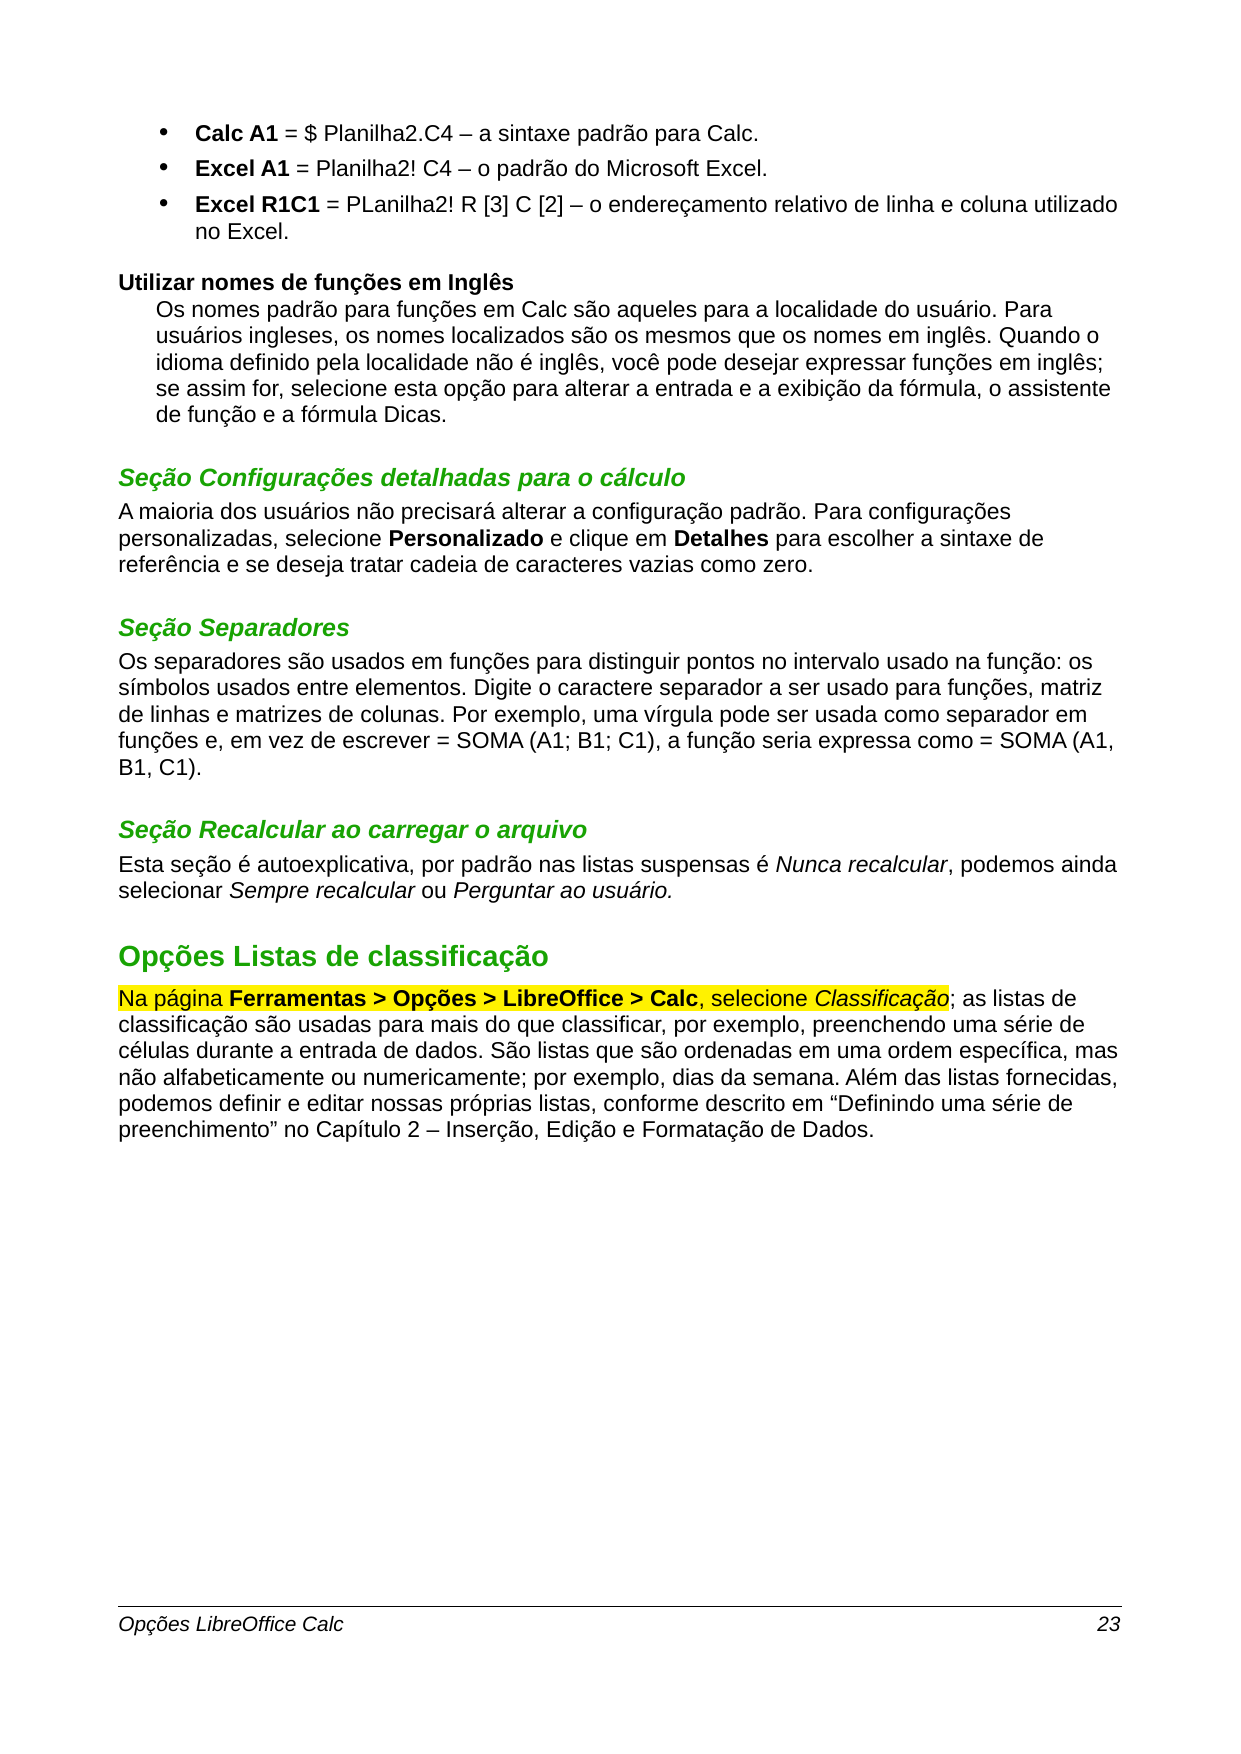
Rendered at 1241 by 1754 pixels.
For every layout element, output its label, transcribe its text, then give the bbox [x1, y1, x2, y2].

text A maioria dos usuários não precisará alterar a configuração padrão. Para configurações personalizadas, selecione Personalizado e clique em Detalhes para escolher a sintaxe de referência e se deseja tratar cadeia de caracteres vazias como zero. [118, 498, 1122, 577]
text Na página Ferramentas > Opções > LibreOffice > Calc, selecione Classificação; as listas de classificação são usadas para mais do que classificar, por exemplo, preenchendo uma série de células durante a entrada de dados. São listas que são ordenadas em uma ordem específica, mas não alfabeticamente ou numericamente; por exemplo, dias da semana. Além das listas fornecidas, podemos definir e editar nossas próprias listas, conforme descrito em “Definindo uma série de preenchimento” no Capítulo 2 – Inserção, Edição e Formatação de Dados. [118, 985, 1122, 1143]
subtitle Seção Separadores [118, 613, 1122, 642]
text Os separadores são usados em funções para distinguir pontos no intervalo usado na função: os símbolos usados entre elementos. Digite o caractere separador a ser usado para funções, matriz de linhas e matrizes de colunas. Por exemplo, uma vírgula pode ser usada como separador em funções e, em vez de escrever = SOMA (A1; B1; C1), a função seria expressa como = SOMA (A1, B1, C1). [118, 648, 1122, 780]
text Os nomes padrão para funções em Calc são aqueles para a localidade do usuário. Para usuários ingleses, os nomes localizados são os mesmos que os nomes em inglês. Quando o idioma definido pela localidade não é inglês, você pode desejar expressar funções em inglês; se assim for, selecione esta opção para alterar a entrada e a exibição da fórmula, o assistente de função e a fórmula Dicas. [156, 296, 1122, 427]
subtitle Seção Configurações detalhadas para o cálculo [118, 463, 1122, 492]
list Calc A1 = $ Planilha2.C4 – a sintaxe padrão para Calc. [156, 118, 1122, 147]
subtitle Opções Listas de classificação [118, 939, 1122, 972]
subtitle Seção Recalcular ao carregar o arquivo [118, 815, 1122, 844]
text Esta seção é autoexplicativa, por padrão nas listas suspensas é Nunca recalcular, podemos ainda selecionar Sempre recalcular ou Perguntar ao usuário. [118, 851, 1122, 903]
list Excel R1C1 = PLanilha2! R [3] C [2] – o endereçamento relativo de linha e coluna utilizado no Excel. [156, 189, 1122, 244]
list Excel A1 = Planilha2! C4 – o padrão do Microsoft Excel. [156, 153, 1122, 183]
text Utilizar nomes de funções em Inglês [118, 269, 1122, 296]
